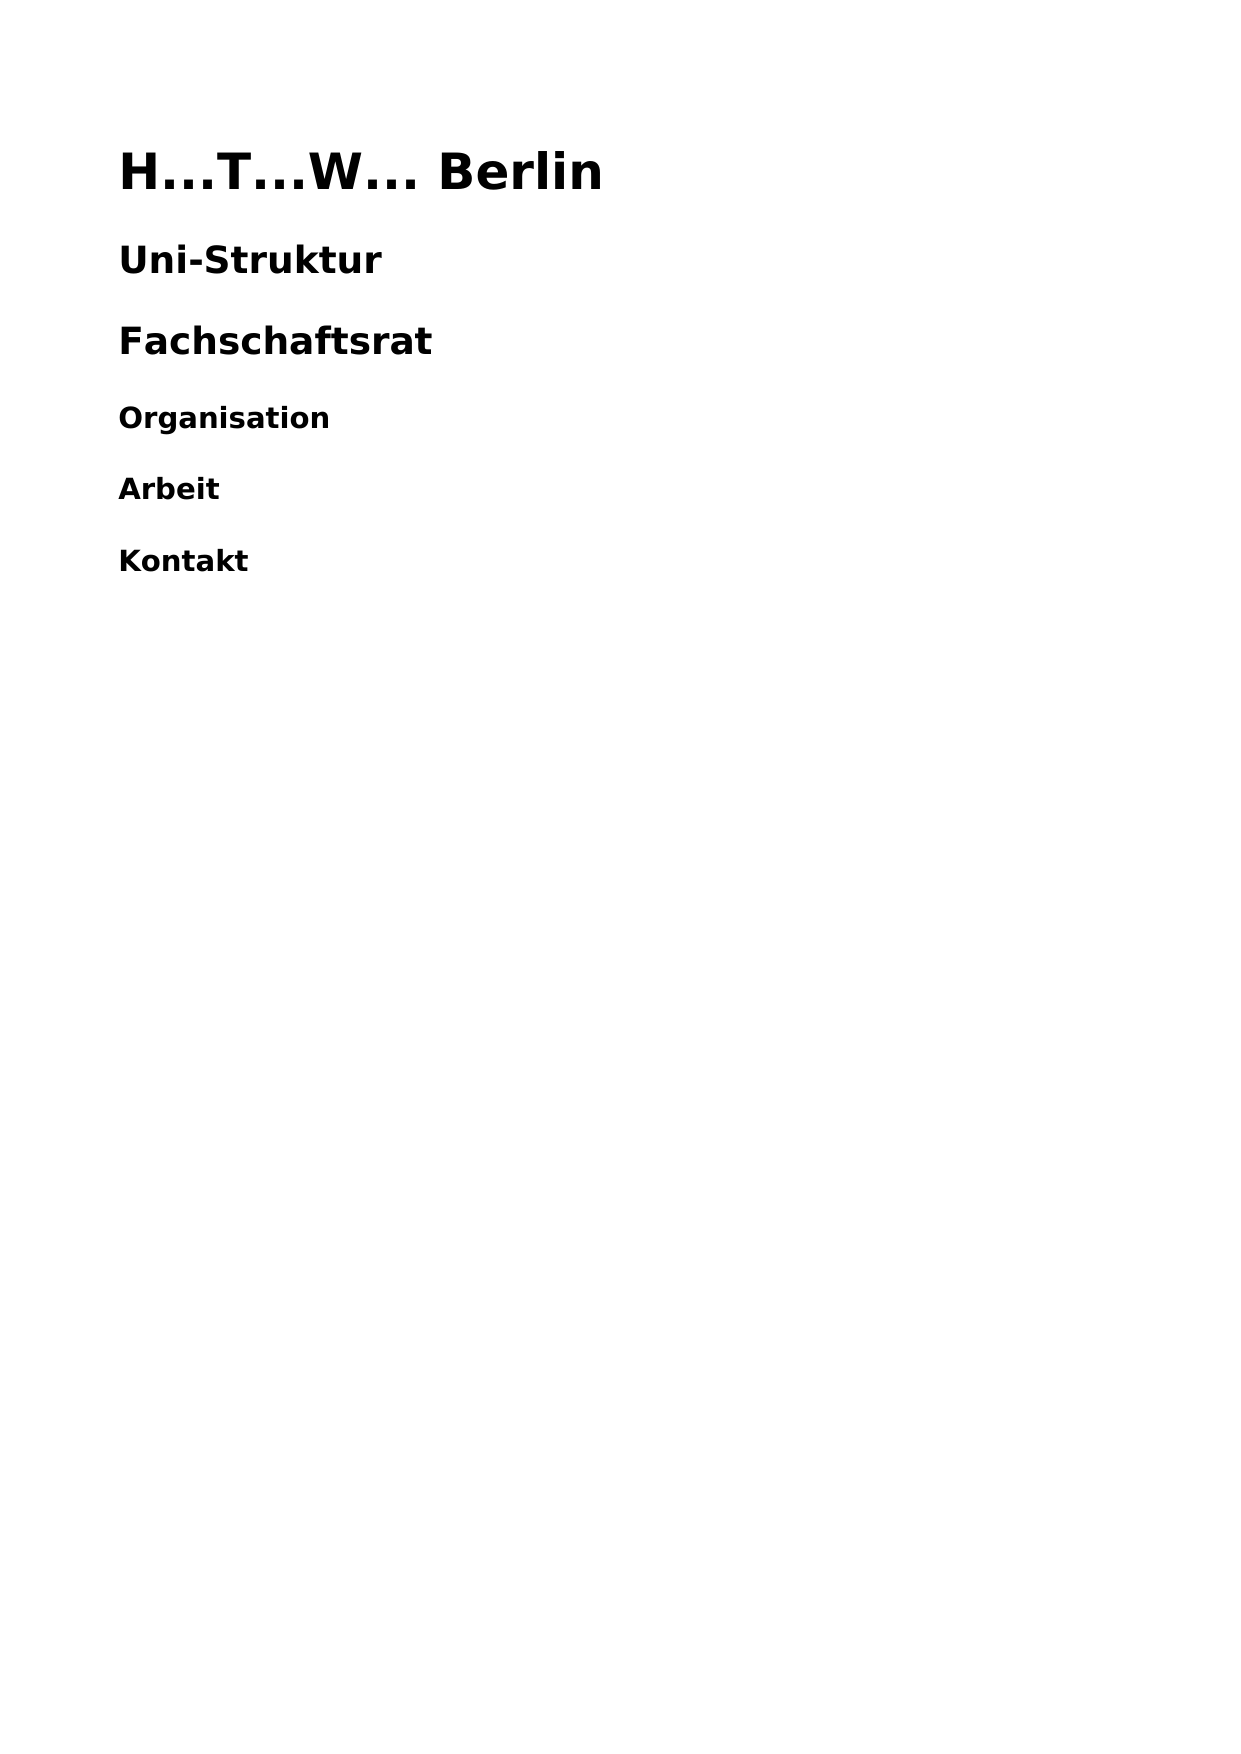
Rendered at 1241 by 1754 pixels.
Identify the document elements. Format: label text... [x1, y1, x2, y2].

subtitle H...T...W... Berlin [118, 143, 1122, 201]
subtitle Arbeit [118, 473, 1122, 507]
subtitle Organisation [118, 401, 1122, 435]
subtitle Uni-Struktur [118, 239, 1122, 282]
subtitle Fachschaftsrat [118, 320, 1122, 364]
subtitle Kontakt [118, 544, 1122, 578]
